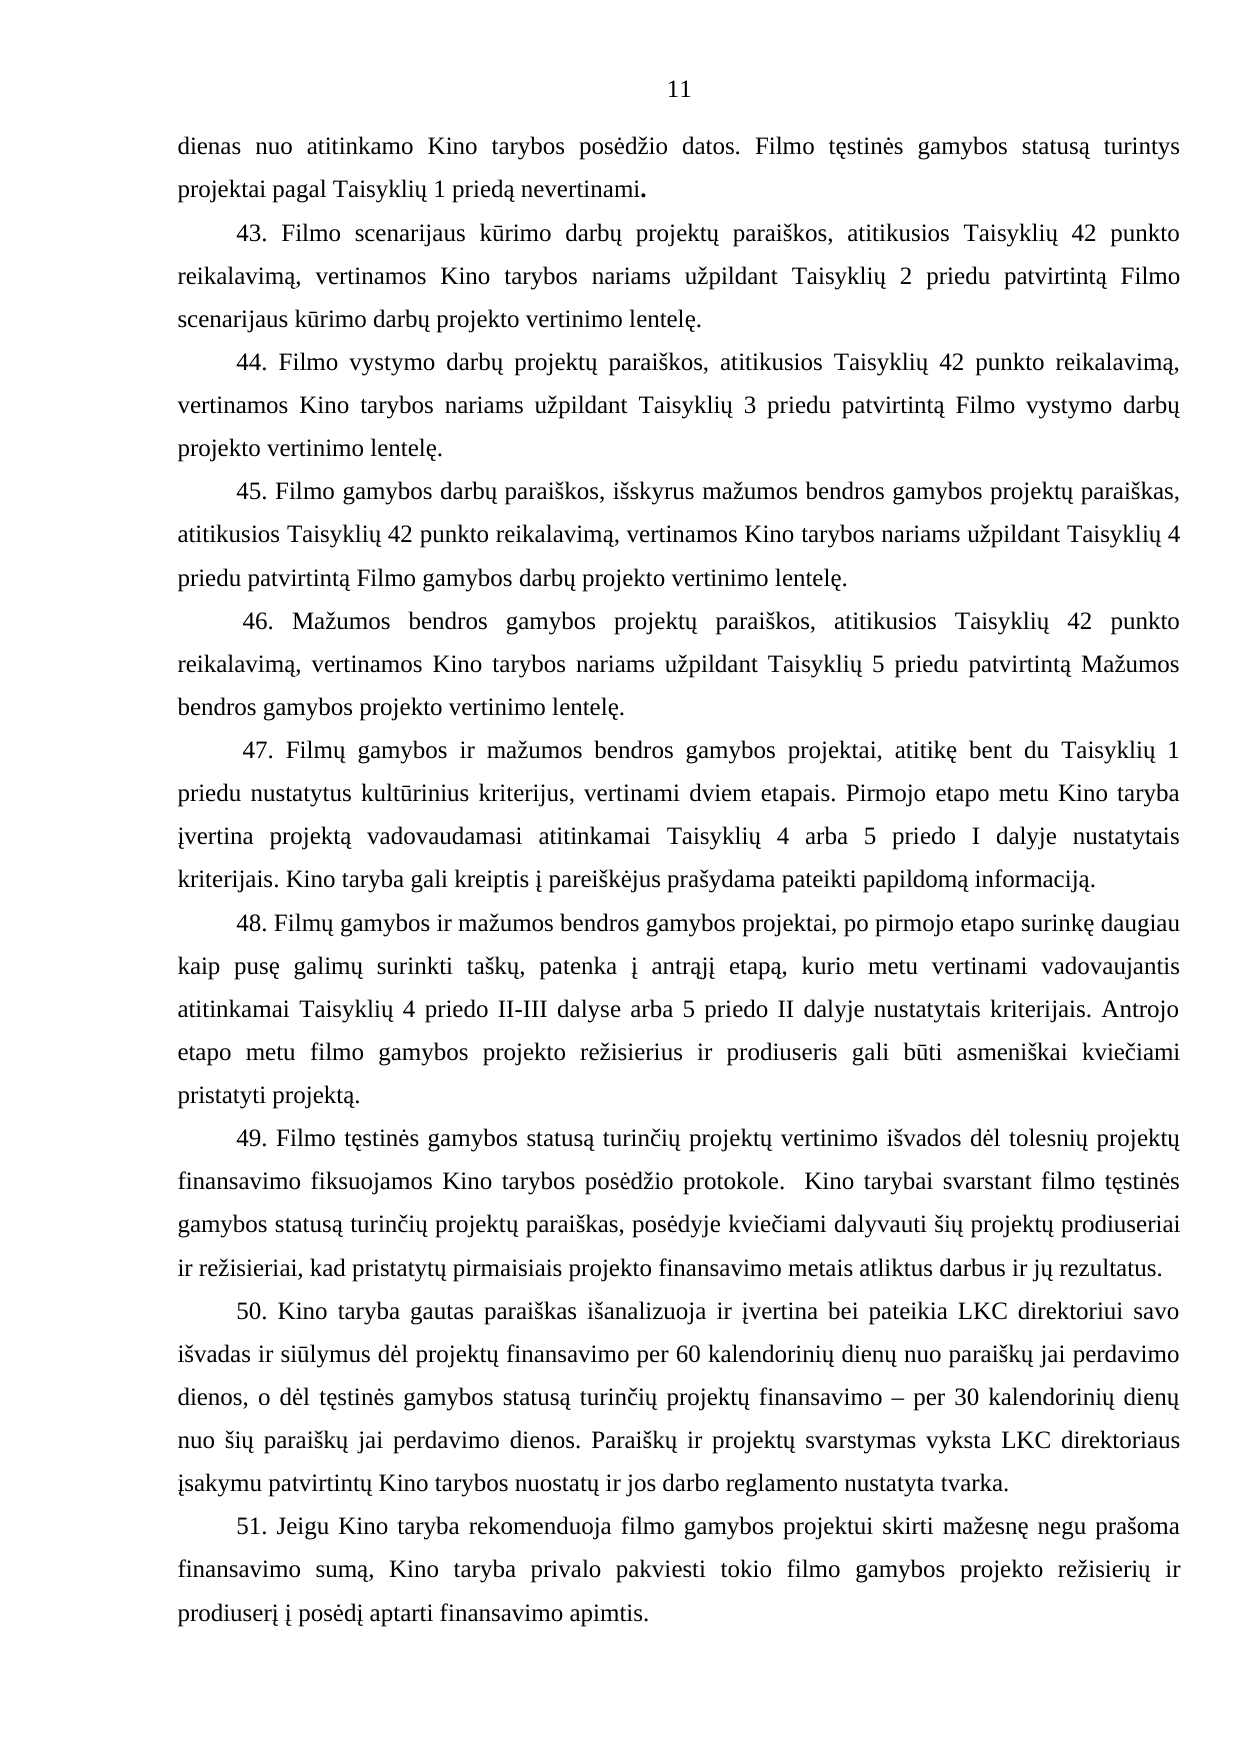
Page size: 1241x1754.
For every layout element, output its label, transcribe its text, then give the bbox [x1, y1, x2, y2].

text 49. Filmo tęstinės gamybos statusą turinčių projektų vertinimo išvados dėl tolesnių projektų finansavimo fiksuojamos Kino tarybos posėdžio protokole. Kino tarybai svarstant filmo tęstinės gamybos statusą turinčių projektų paraiškas, posėdyje kviečiami dalyvauti šių projektų prodiuseriai ir režisieriai, kad pristatytų pirmaisiais projekto finansavimo metais atliktus darbus ir jų rezultatus. [177, 1123, 1181, 1281]
text 48. Filmų gamybos ir mažumos bendros gamybos projektai, po pirmojo etapo surinkę daugiau kaip pusę galimų surinkti taškų, patenka į antrąjį etapą, kurio metu vertinami vadovaujantis atitinkamai Taisyklių 4 priedo II-III dalyse arba 5 priedo II dalyje nustatytais kriterijais. Antrojo etapo metu filmo gamybos projekto režisierius ir prodiuseris gali būti asmeniškai kviečiami pristatyti projektą. [177, 908, 1181, 1109]
text 51. Jeigu Kino taryba rekomenduoja filmo gamybos projektui skirti mažesnę negu prašoma finansavimo sumą, Kino taryba privalo pakviesti tokio filmo gamybos projekto režisierių ir prodiuserį į posėdį aptarti finansavimo apimtis. [177, 1511, 1181, 1626]
text dienas nuo atitinkamo Kino tarybos posėdžio datos. Filmo tęstinės gamybos statusą turintys projektai pagal Taisyklių 1 priedą nevertinami. [177, 131, 1181, 203]
text 46. Mažumos bendros gamybos projektų paraiškos, atitikusios Taisyklių 42 punkto reikalavimą, vertinamos Kino tarybos nariams užpildant Taisyklių 5 priedu patvirtintą Mažumos bendros gamybos projekto vertinimo lentelę. [177, 606, 1181, 721]
text 50. Kino taryba gautas paraiškas išanalizuoja ir įvertina bei pateikia LKC direktoriui savo išvadas ir siūlymus dėl projektų finansavimo per 60 kalendorinių dienų nuo paraiškų jai perdavimo dienos, o dėl tęstinės gamybos statusą turinčių projektų finansavimo – per 30 kalendorinių dienų nuo šių paraiškų jai perdavimo dienos. Paraiškų ir projektų svarstymas vyksta LKC direktoriaus įsakymu patvirtintų Kino tarybos nuostatų ir jos darbo reglamento nustatyta tvarka. [177, 1296, 1181, 1497]
text 47. Filmų gamybos ir mažumos bendros gamybos projektai, atitikę bent du Taisyklių 1 priedu nustatytus kultūrinius kriterijus, vertinami dviem etapais. Pirmojo etapo metu Kino taryba įvertina projektą vadovaudamasi atitinkamai Taisyklių 4 arba 5 priedo I dalyje nustatytais kriterijais. Kino taryba gali kreiptis į pareiškėjus prašydama pateikti papildomą informaciją. [177, 735, 1181, 893]
text 45. Filmo gamybos darbų paraiškos, išskyrus mažumos bendros gamybos projektų paraiškas, atitikusios Taisyklių 42 punkto reikalavimą, vertinamos Kino tarybos nariams užpildant Taisyklių 4 priedu patvirtintą Filmo gamybos darbų projekto vertinimo lentelę. [177, 476, 1181, 591]
text 44. Filmo vystymo darbų projektų paraiškos, atitikusios Taisyklių 42 punkto reikalavimą, vertinamos Kino tarybos nariams užpildant Taisyklių 3 priedu patvirtintą Filmo vystymo darbų projekto vertinimo lentelę. [177, 347, 1181, 462]
text 43. Filmo scenarijaus kūrimo darbų projektų paraiškos, atitikusios Taisyklių 42 punkto reikalavimą, vertinamos Kino tarybos nariams užpildant Taisyklių 2 priedu patvirtintą Filmo scenarijaus kūrimo darbų projekto vertinimo lentelę. [177, 218, 1181, 333]
